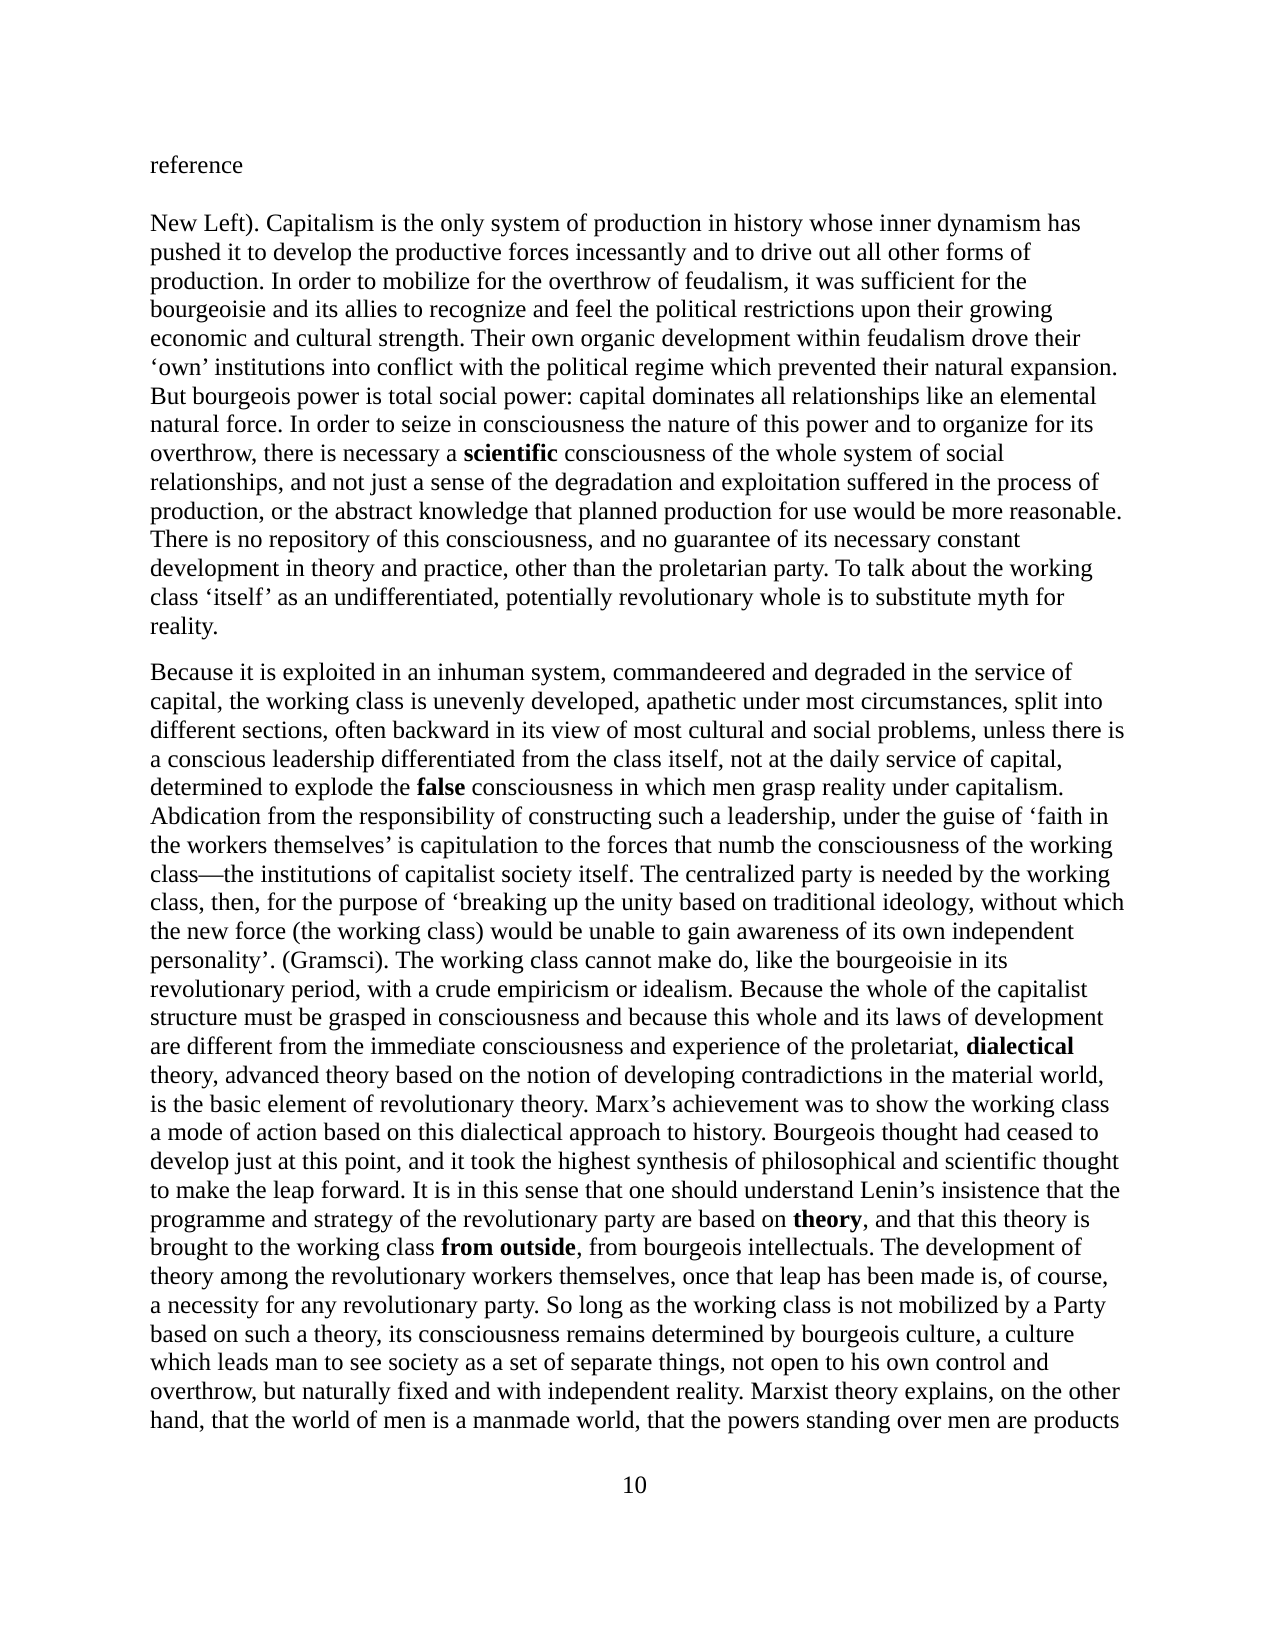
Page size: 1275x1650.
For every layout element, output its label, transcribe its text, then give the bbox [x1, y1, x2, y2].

text New Left). Capitalism is the only system of production in history whose inner dynamism has pushed it to develop the productive forces incessantly and to drive out all other forms of production. In order to mobilize for the overthrow of feudalism, it was sufficient for the bourgeoisie and its allies to recognize and feel the political restrictions upon their growing economic and cultural strength. Their own organic development within feudalism drove their ‘own’ institutions into conflict with the political regime which prevented their natural expansion. But bourgeois power is total social power: capital dominates all relationships like an elemental natural force. In order to seize in consciousness the nature of this power and to organize for its overthrow, there is necessary a scientific consciousness of the whole system of social relationships, and not just a sense of the degradation and exploitation suffered in the process of production, or the abstract knowledge that planned production for use would be more reasonable. There is no repository of this consciousness, and no guarantee of its necessary constant development in theory and practice, other than the proletarian party. To talk about the working class ‘itself’ as an undifferentiated, potentially revolutionary whole is to substitute myth for reality. [150, 208, 1125, 639]
text Because it is exploited in an inhuman system, commandeered and degraded in the service of capital, the working class is unevenly developed, apathetic under most circumstances, split into different sections, often backward in its view of most cultural and social problems, unless there is a conscious leadership differentiated from the class itself, not at the daily service of capital, determined to explode the false consciousness in which men grasp reality under capitalism. Abdication from the responsibility of constructing such a leadership, under the guise of ‘faith in the workers themselves’ is capitulation to the forces that numb the consciousness of the working class—the institutions of capitalist society itself. The centralized party is needed by the working class, then, for the purpose of ‘breaking up the unity based on traditional ideology, without which the new force (the working class) would be unable to gain awareness of its own independent personality’. (Gramsci). The working class cannot make do, like the bourgeoisie in its revolutionary period, with a crude empiricism or idealism. Because the whole of the capitalist structure must be grasped in consciousness and because this whole and its laws of development are different from the immediate consciousness and experience of the proletariat, dialectical theory, advanced theory based on the notion of developing contradictions in the material world, is the basic element of revolutionary theory. Marx’s achievement was to show the working class a mode of action based on this dialectical approach to history. Bourgeois thought had ceased to develop just at this point, and it took the highest synthesis of philosophical and scientific thought to make the leap forward. It is in this sense that one should understand Lenin’s insistence that the programme and strategy of the revolutionary party are based on theory, and that this theory is brought to the working class from outside, from bourgeois intellectuals. The development of theory among the revolutionary workers themselves, once that leap has been made is, of course, a necessity for any revolutionary party. So long as the working class is not mobilized by a Party based on such a theory, its consciousness remains determined by bourgeois culture, a culture which leads man to see society as a set of separate things, not open to his own control and overthrow, but naturally fixed and with independent reality. Marxist theory explains, on the other hand, that the world of men is a manmade world, that the powers standing over men are products [150, 657, 1125, 1434]
